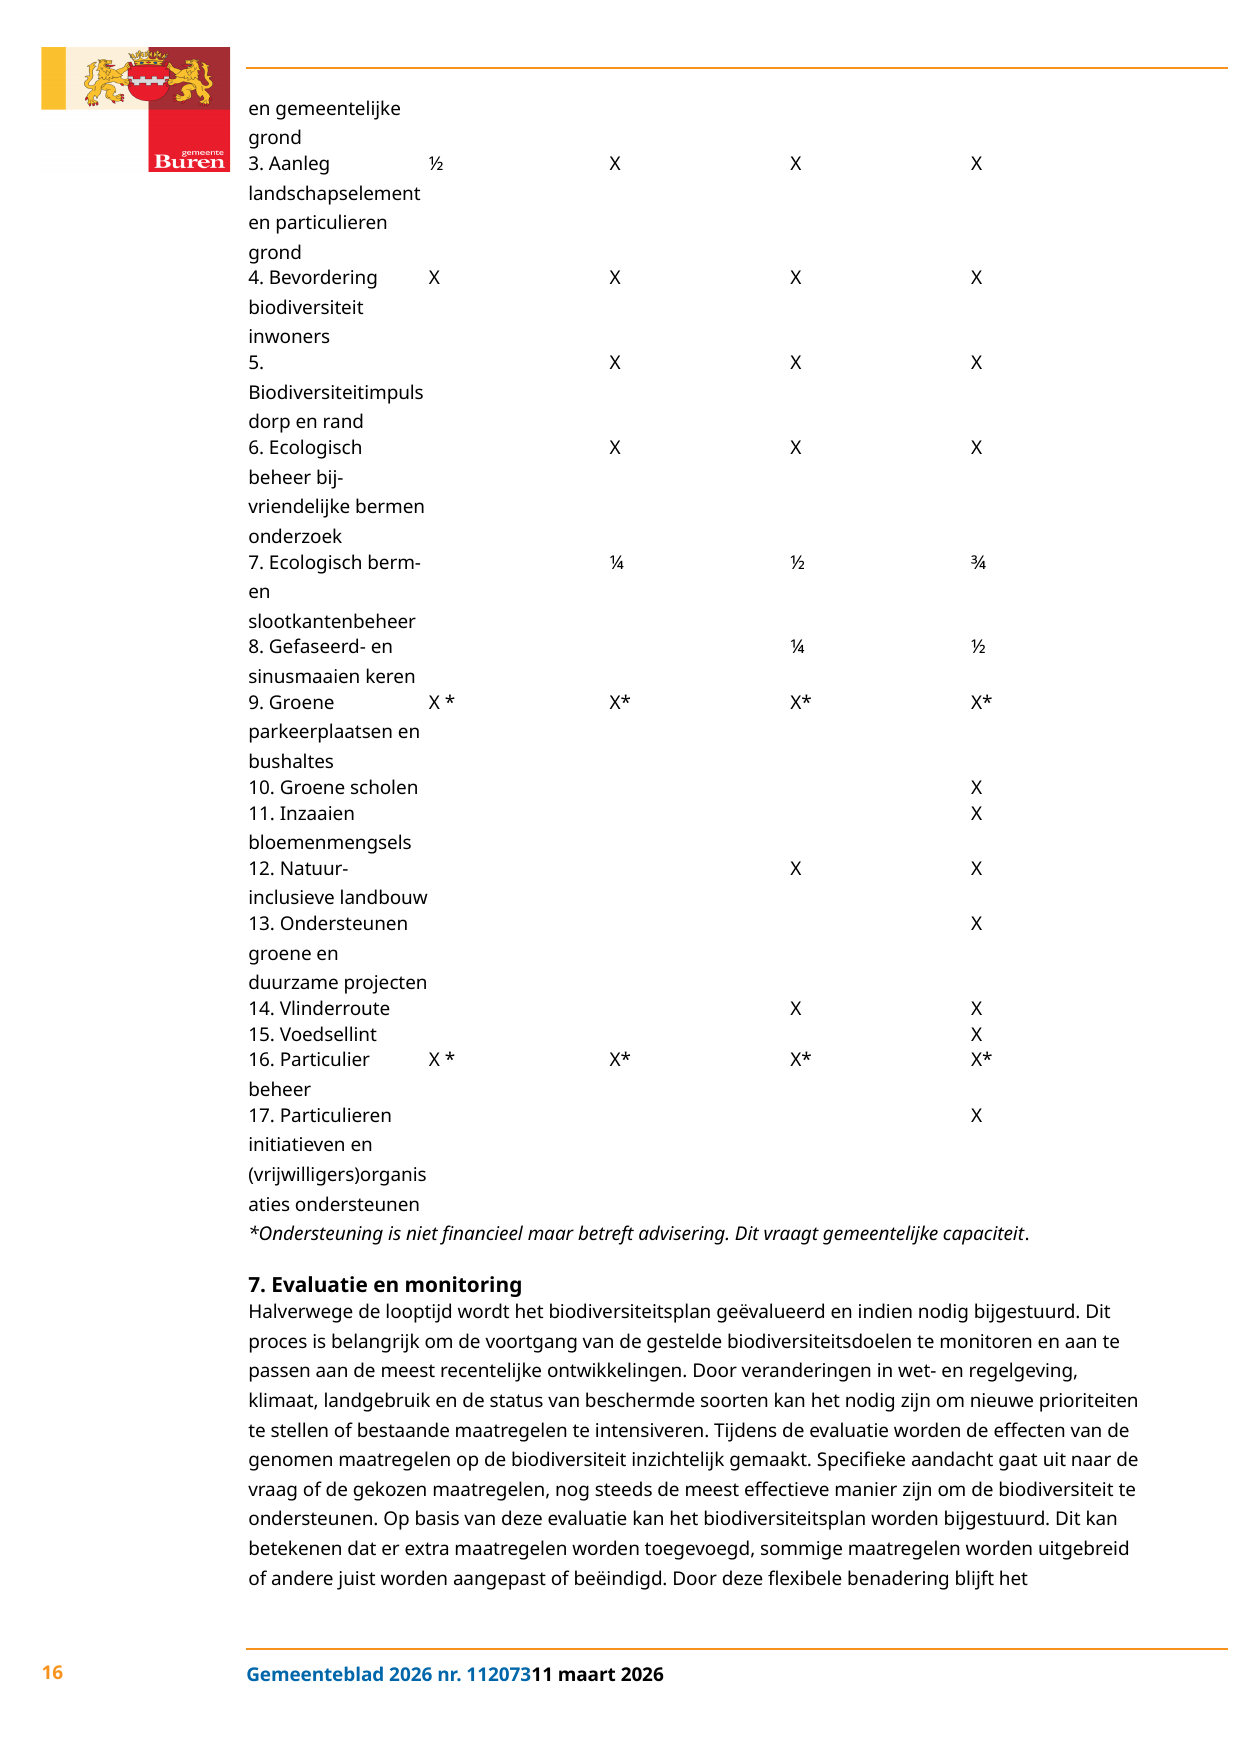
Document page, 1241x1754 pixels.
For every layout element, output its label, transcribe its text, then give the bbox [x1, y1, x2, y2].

text 7. Evaluatie en monitoring [248, 1270, 1152, 1298]
table_cell [609, 800, 790, 855]
table_cell X [971, 774, 1152, 800]
table_cell X [609, 265, 790, 349]
table_cell [609, 910, 790, 995]
table_cell [429, 95, 609, 150]
table_cell 12. Natuur-inclusieve landbouw [248, 855, 429, 910]
table_cell [429, 1021, 609, 1047]
table_cell en gemeentelijke grond [248, 95, 429, 150]
table_cell ½ [971, 634, 1152, 689]
table_cell X* [971, 689, 1152, 774]
table_cell [609, 995, 790, 1021]
table_cell 11. Inzaaien bloemenmengsels [248, 800, 429, 855]
table_cell X [971, 1021, 1152, 1047]
table_cell [429, 1102, 609, 1216]
table_cell X [971, 995, 1152, 1021]
table_cell [609, 774, 790, 800]
table_cell X [609, 350, 790, 434]
table_cell [790, 800, 971, 855]
table_cell [790, 95, 971, 150]
table_cell [429, 549, 609, 634]
text *Ondersteuning is niet financieel maar betreft advisering. Dit vraagt gemeentelijke capaciteit. [248, 1220, 1152, 1245]
table_cell ¼ [790, 634, 971, 689]
table_cell [971, 95, 1152, 150]
table_cell [790, 910, 971, 995]
table_cell X [971, 910, 1152, 995]
table_cell [790, 1021, 971, 1047]
table_cell X [971, 350, 1152, 434]
table_cell ¼ [609, 549, 790, 634]
table_cell [429, 434, 609, 549]
table_cell 9. Groene parkeerplaatsen en bushaltes [248, 689, 429, 774]
table_cell X [971, 1102, 1152, 1216]
table_cell [790, 1102, 971, 1216]
table_cell [429, 910, 609, 995]
table_cell X [790, 995, 971, 1021]
table_cell X* [790, 689, 971, 774]
table_cell X [790, 350, 971, 434]
table_cell 17. Particulieren initiatieven en (vrijwilligers)organisaties ondersteunen [248, 1102, 429, 1216]
table_cell X* [971, 1047, 1152, 1102]
table_cell X [971, 800, 1152, 855]
table_cell [429, 350, 609, 434]
table_cell X [790, 265, 971, 349]
table_cell X* [609, 1047, 790, 1102]
table_cell 8. Gefaseerd- en sinusmaaien keren [248, 634, 429, 689]
table_cell X [609, 434, 790, 549]
table_cell X * [429, 689, 609, 774]
table_cell X [609, 150, 790, 264]
table_cell X [971, 150, 1152, 264]
table_cell 15. Voedsellint [248, 1021, 429, 1047]
table_cell ½ [790, 549, 971, 634]
table_cell [429, 634, 609, 689]
picture [41, 47, 231, 172]
table_cell X [790, 855, 971, 910]
table_cell 3. Aanleg landschapselementen particulieren grond [248, 150, 429, 264]
table_cell [609, 1021, 790, 1047]
table_cell X* [609, 689, 790, 774]
table_cell 6. Ecologisch beheer bij-vriendelijke bermen onderzoek [248, 434, 429, 549]
table_cell [429, 995, 609, 1021]
table_cell 5. Biodiversiteitimpuls dorp en rand [248, 350, 429, 434]
table_cell X [971, 434, 1152, 549]
table_cell 13. Ondersteunen groene en duurzame projecten [248, 910, 429, 995]
table_cell ¾ [971, 549, 1152, 634]
table_cell [609, 634, 790, 689]
table_cell 14. Vlinderroute [248, 995, 429, 1021]
table_cell X [429, 265, 609, 349]
table_cell 4. Bevordering biodiversiteit inwoners [248, 265, 429, 349]
table_cell [429, 774, 609, 800]
table_cell [609, 855, 790, 910]
table_cell 10. Groene scholen [248, 774, 429, 800]
table_cell 16. Particulier beheer [248, 1047, 429, 1102]
table_cell ½ [429, 150, 609, 264]
table_cell [609, 95, 790, 150]
text Halverwege de looptijd wordt het biodiversiteitsplan geëvalueerd en indien nodig bijgestuurd. Dit proces is belangrijk om de voortgang van de gestelde biodiversiteitsdoelen te monitoren en aan te passen aan de meest recentelijke ontwikkelingen. Door veranderingen in wet- en regelgeving, klimaat, landgebruik en de status van beschermde soorten kan het nodig zijn om nieuwe prioriteiten te stellen of bestaande maatregelen te intensiveren. Tijdens de evaluatie worden de effecten van de genomen maatregelen op de biodiversiteit inzichtelijk gemaakt. Specifieke aandacht gaat uit naar de vraag of de gekozen maatregelen, nog steeds de meest effectieve manier zijn om de biodiversiteit te ondersteunen. Op basis van deze evaluatie kan het biodiversiteitsplan worden bijgestuurd. Dit kan betekenen dat er extra maatregelen worden toegevoegd, sommige maatregelen worden uitgebreid of andere juist worden aangepast of beëindigd. Door deze flexibele benadering blijft het [248, 1298, 1152, 1591]
table_cell X [971, 855, 1152, 910]
table_cell 7. Ecologisch berm- en slootkantenbeheer [248, 549, 429, 634]
table_cell [609, 1102, 790, 1216]
table_cell [429, 800, 609, 855]
table_cell X [790, 434, 971, 549]
table_cell X [971, 265, 1152, 349]
table_cell X* [790, 1047, 971, 1102]
table_cell [790, 774, 971, 800]
table_cell [429, 855, 609, 910]
table_cell X * [429, 1047, 609, 1102]
table_cell X [790, 150, 971, 264]
